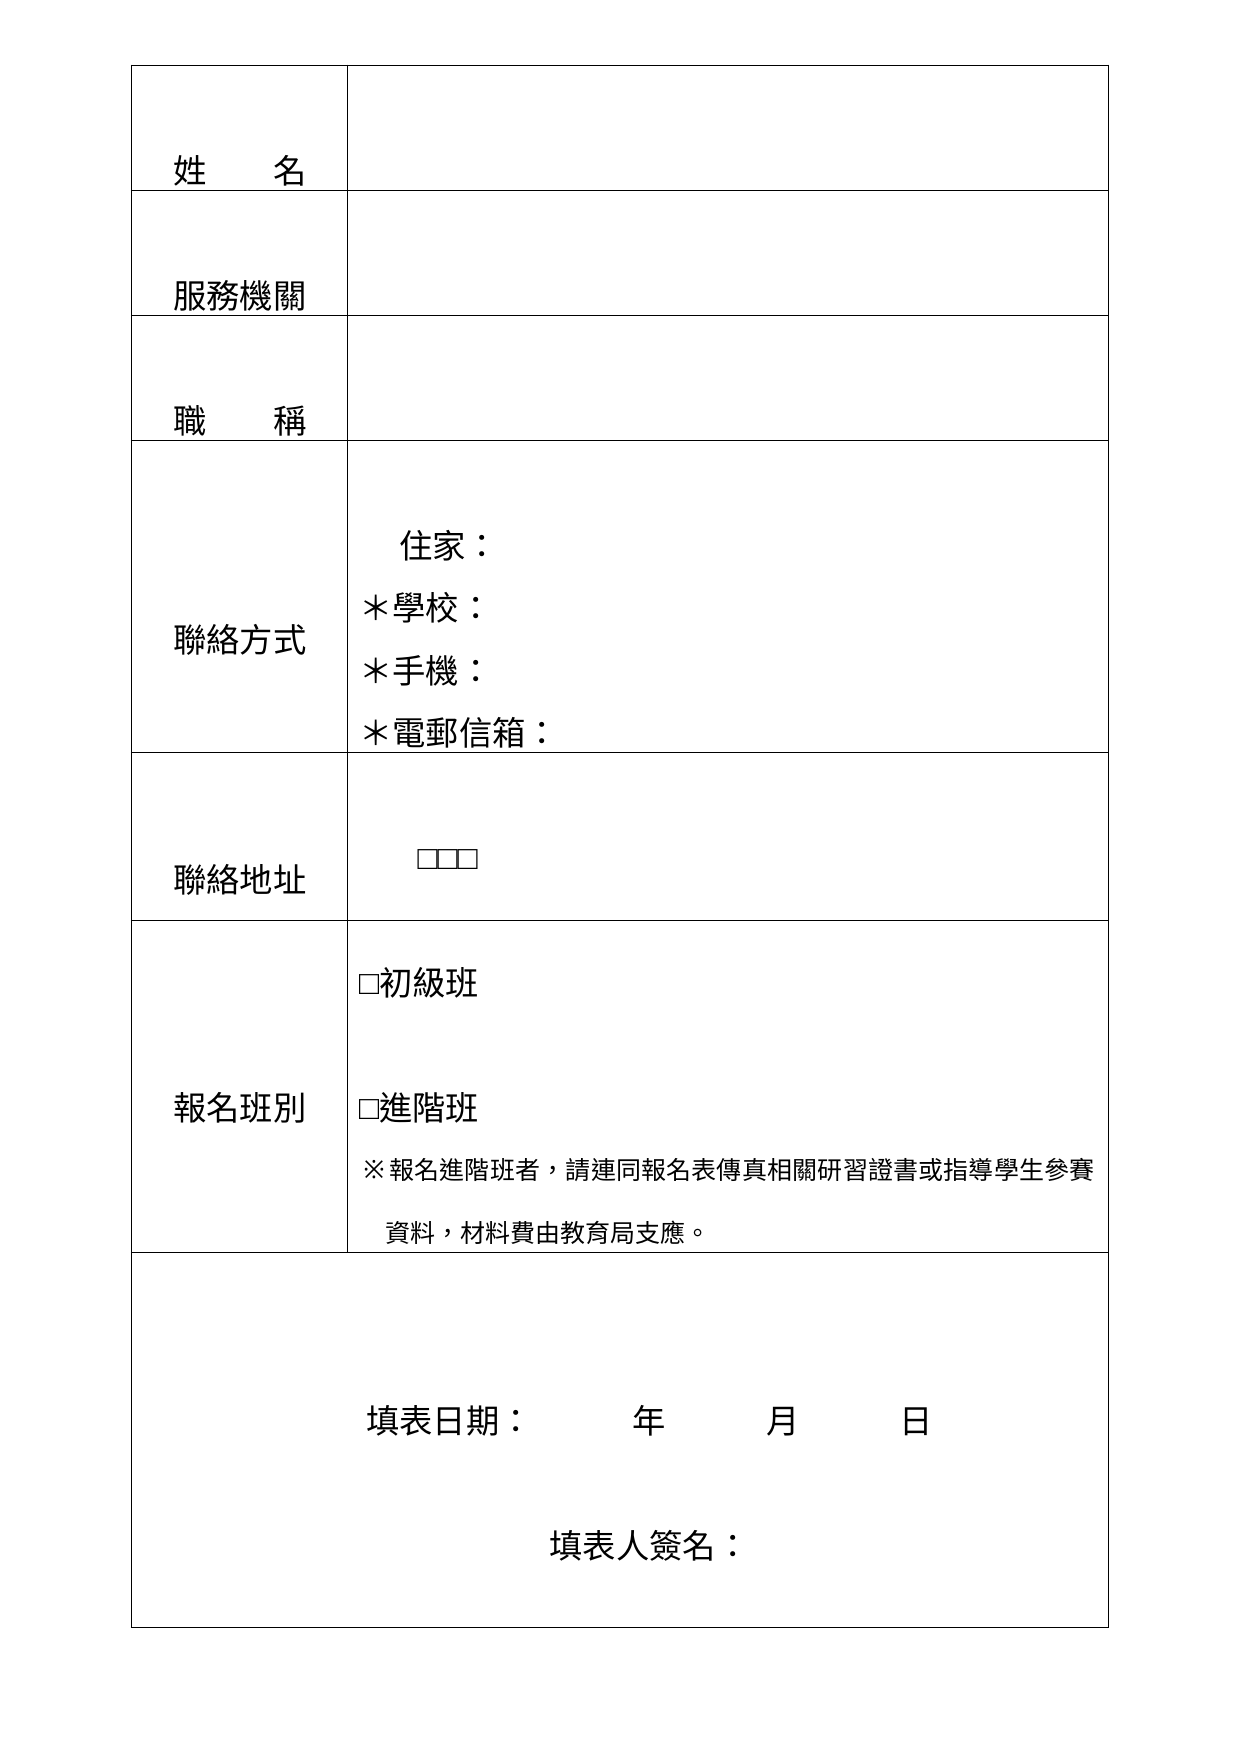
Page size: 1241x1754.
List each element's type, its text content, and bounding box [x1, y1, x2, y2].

table_header 姓 名 [132, 66, 347, 189]
table_cell 填表日期： 年 月 日 填表人簽名： [132, 1253, 1108, 1627]
table_cell [348, 316, 1108, 439]
table_cell 服務機關 [132, 191, 347, 314]
table_cell 聯絡地址 [132, 753, 347, 920]
table_cell 住家： ＊學校： ＊手機： ＊電郵信箱： [348, 441, 1108, 752]
table_cell 聯絡方式 [132, 441, 347, 752]
table_cell □初級班 □進階班 ※報名進階班者，請連同報名表傳真相關研習證書或指導學生參賽資料，材料費由教育局支應。 [348, 921, 1108, 1252]
table_header [348, 66, 1108, 189]
table_cell □□□ [348, 753, 1108, 920]
table_cell 報名班別 [132, 921, 347, 1252]
table_cell [348, 191, 1108, 314]
table_cell 職 稱 [132, 316, 347, 439]
